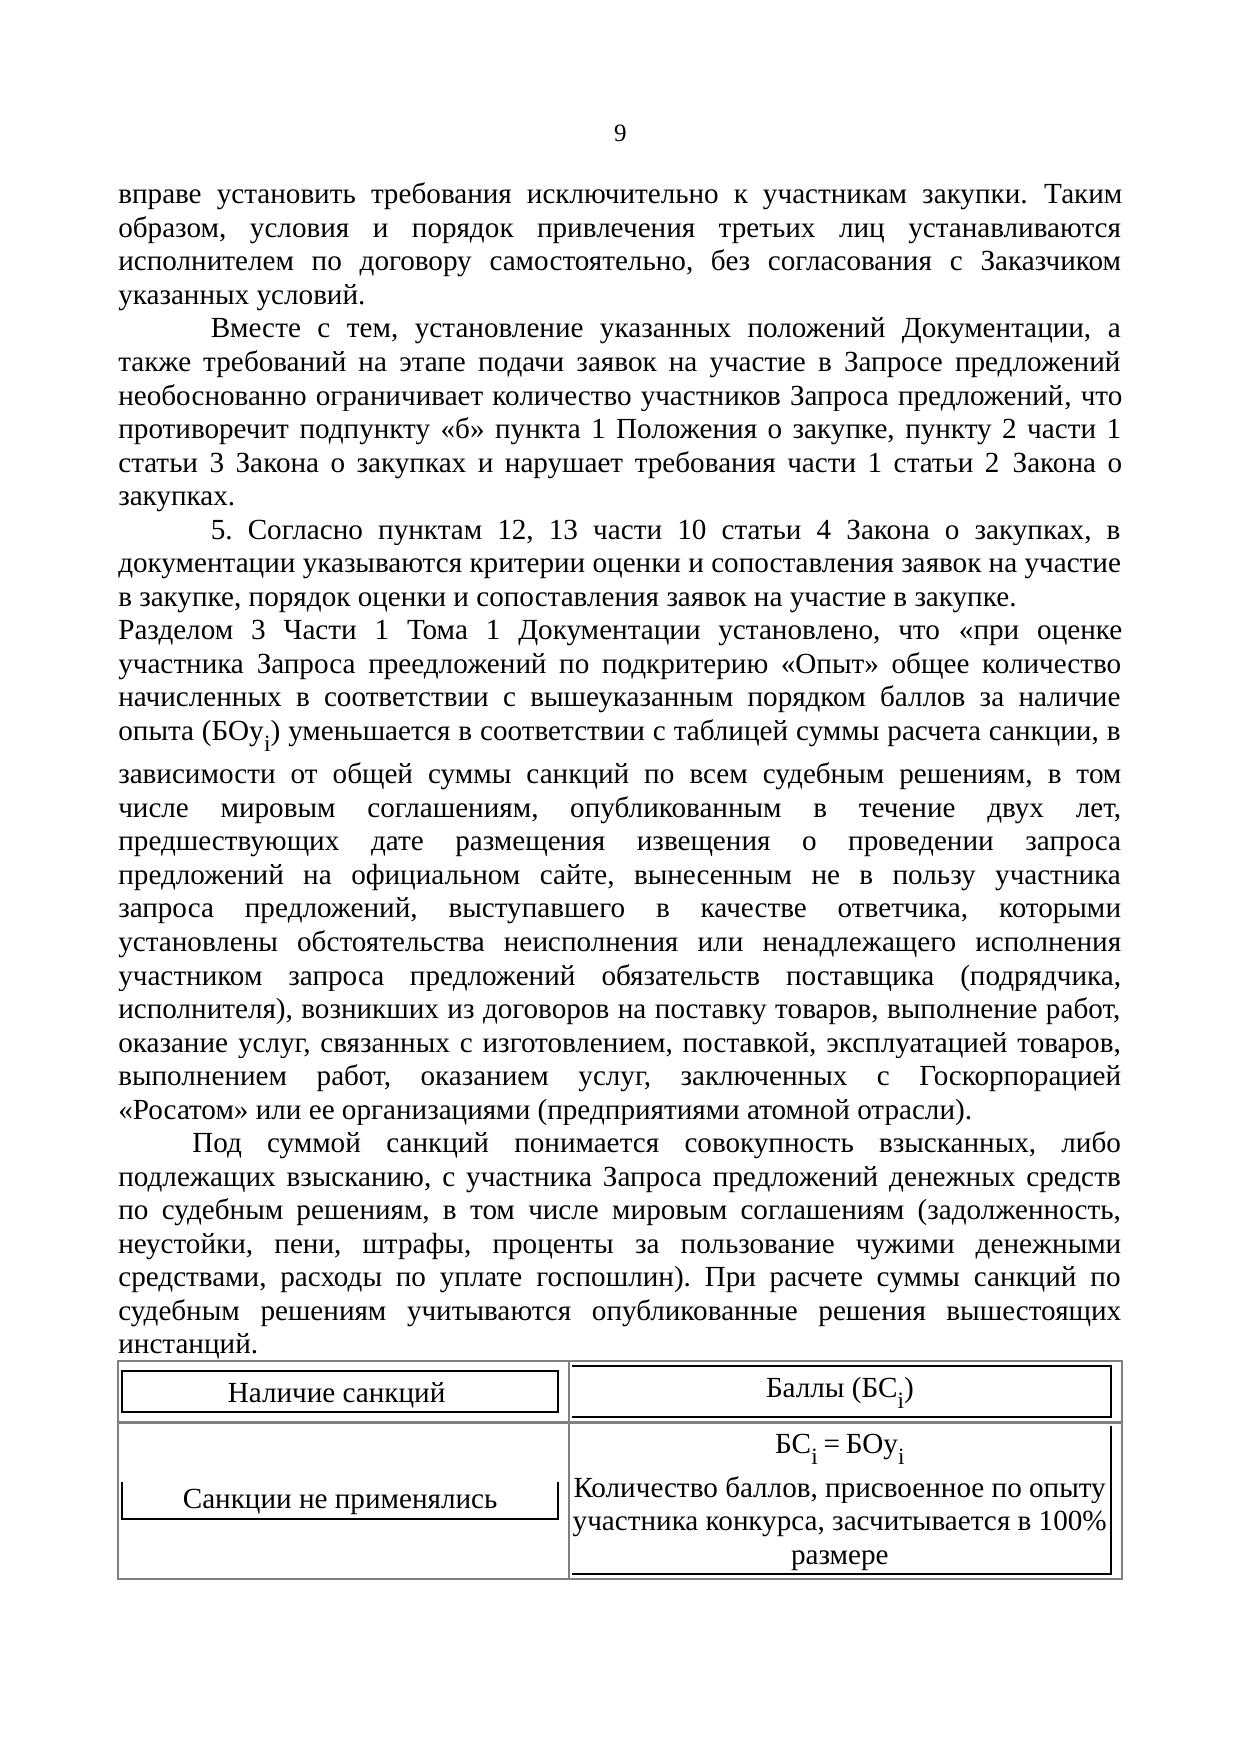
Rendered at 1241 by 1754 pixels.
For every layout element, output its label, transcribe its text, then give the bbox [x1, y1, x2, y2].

table_header Наличие санкций [119, 1362, 568, 1421]
text вправе установить требования исключительно к участникам закупки. Таким образом, условия и порядок привлечения третьих лиц устанавливаются исполнителем по договору самостоятельно, без согласования с Заказчиком указанных условий. [118, 176, 1122, 311]
text Вместе с тем, установление указанных положений Документации, а также требований на этапе подачи заявок на участие в Запросе предложений необоснованно ограничивает количество участников Запроса предложений, что противоречит подпункту «б» пункта 1 Положения о закупке, пункту 2 части 1 статьи 3 Закона о закупках и нарушает требования части 1 статьи 2 Закона о закупках. [118, 311, 1122, 512]
text Разделом 3 Части 1 Тома 1 Документации установлено, что «при оценке участника Запроса преедложений по подкритерию «Опыт» общее количество начисленных в соответствии с вышеуказанным порядком баллов за наличие опыта (БОуi) уменьшается в соответствии с таблицей суммы расчета санкции, в зависимости от общей суммы санкций по всем судебным решениям, в том числе мировым соглашениям, опубликованным в течение двух лет, предшествующих дате размещения извещения о проведении запроса предложений на официальном сайте, вынесенным не в пользу участника запроса предложений, выступавшего в качестве ответчика, которыми установлены обстоятельства неисполнения или ненадлежащего исполнения участником запроса предложений обязательств поставщика (подрядчика, исполнителя), возникших из договоров на поставку товаров, выполнение работ, оказание услуг, связанных с изготовлением, поставкой, эксплуатацией товаров, выполнением работ, оказанием услуг, заключенных с Госкорпорацией «Росатом» или ее организациями (предприятиями атомной отрасли). Под суммой санкций понимается совокупность взысканных, либо подлежащих взысканию, с участника Запроса предложений денежных средств по судебным решениям, в том числе мировым соглашениям (задолженность, неустойки, пени, штрафы, проценты за пользование чужими денежными средствами, расходы по уплате госпошлин). При расчете суммы санкций по судебным решениям учитываются опубликованные решения вышестоящих инстанций. [118, 612, 1122, 1360]
table_header Баллы (БСi) [570, 1362, 1121, 1421]
table_cell Санкции не применялись [119, 1424, 568, 1578]
table_cell БСi = БОуi Количество баллов, присвоенное по опыту участника конкурса, засчитывается в 100% размере [570, 1424, 1121, 1578]
text 5. Согласно пунктам 12, 13 части 10 статьи 4 Закона о закупках, в документации указываются критерии оценки и сопоставления заявок на участие в закупке, порядок оценки и сопоставления заявок на участие в закупке. [118, 512, 1122, 612]
